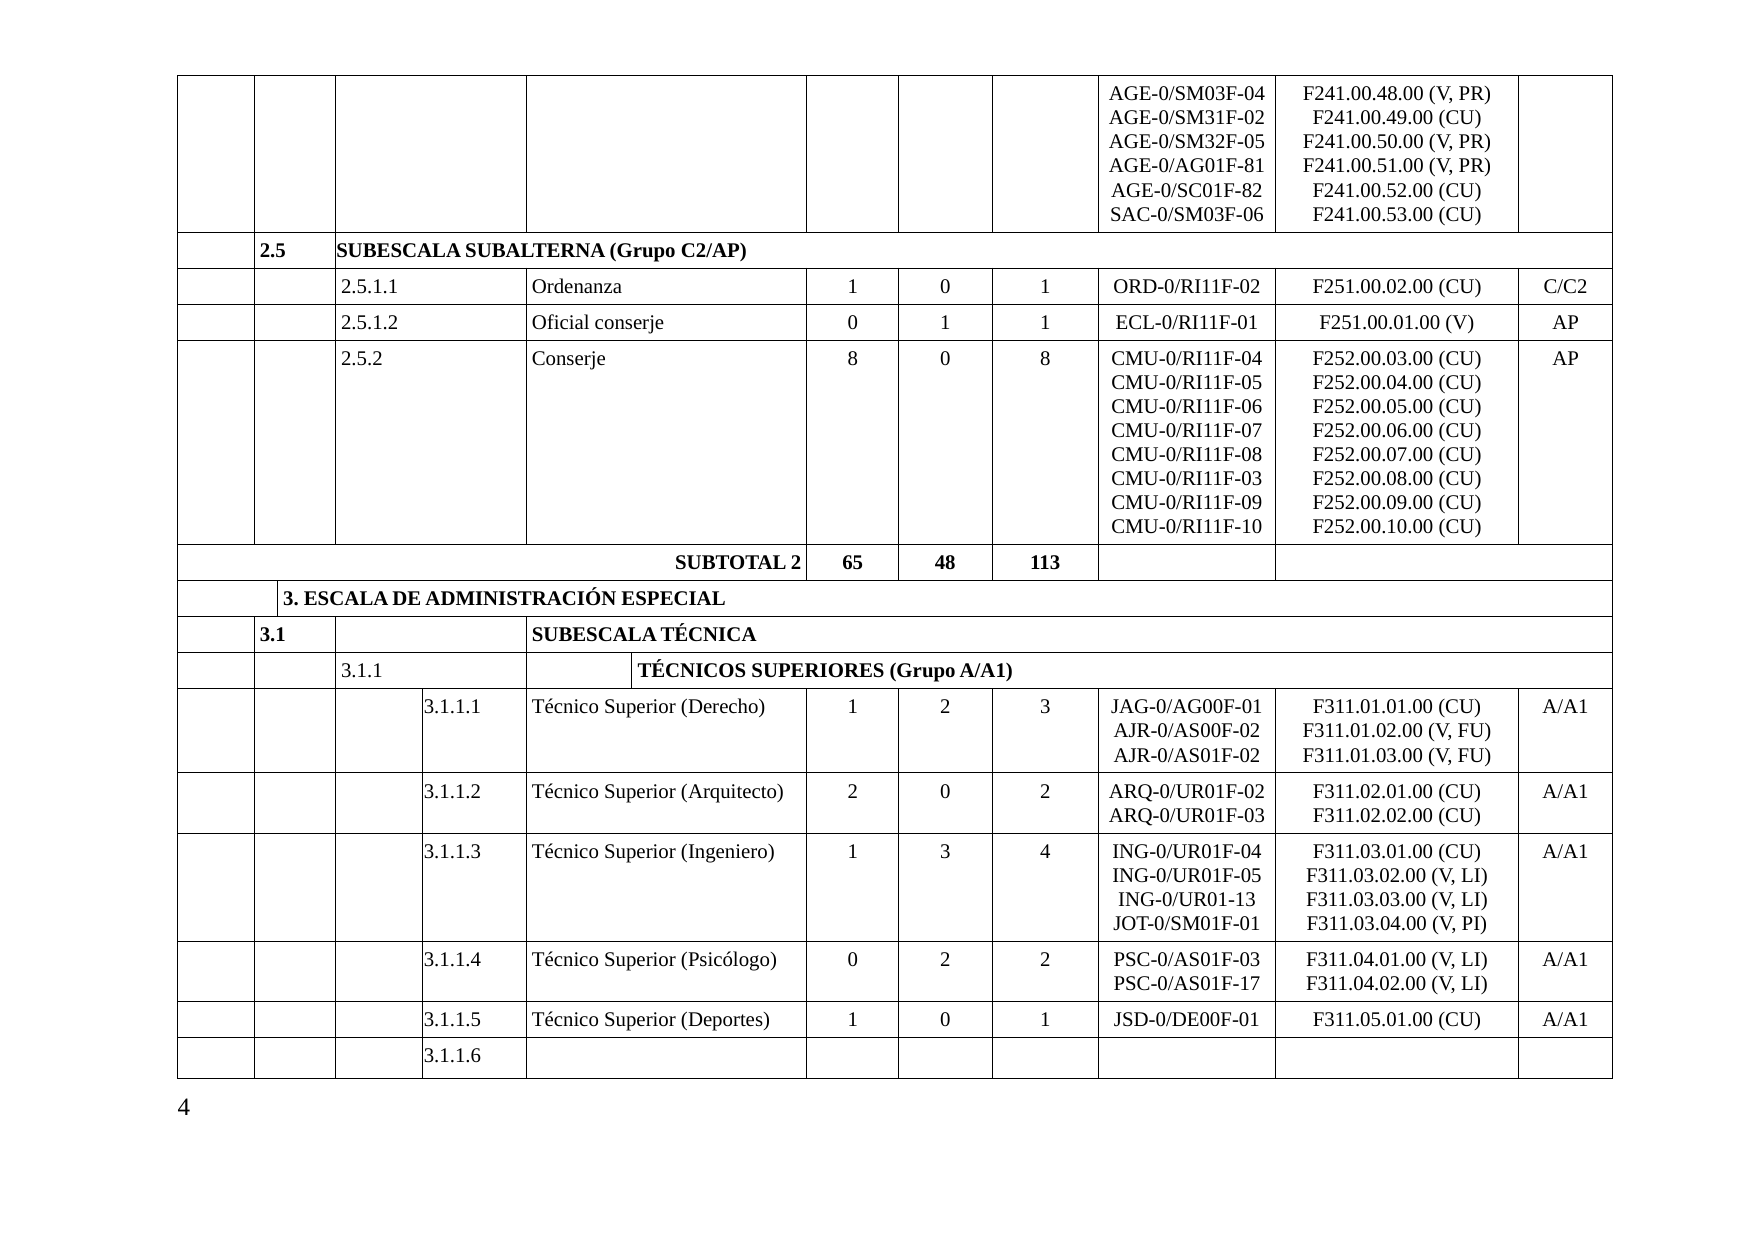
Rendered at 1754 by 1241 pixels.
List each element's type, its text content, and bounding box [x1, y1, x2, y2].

table_cell [255, 269, 335, 303]
table_cell C/C2 [1519, 269, 1612, 303]
table_cell [178, 233, 254, 267]
table_cell Técnico Superior (Derecho) [527, 689, 806, 772]
table_cell 0 [899, 269, 992, 303]
table_cell [255, 1002, 335, 1037]
table_cell 3.1.1.3 [423, 834, 526, 941]
table_cell [527, 653, 631, 688]
table_cell 2 [899, 942, 992, 1001]
table_cell A/A1 [1519, 834, 1612, 941]
table_cell [178, 653, 254, 688]
table_cell [255, 1038, 335, 1077]
table_cell F251.00.01.00 (V) [1276, 305, 1518, 339]
table_cell ECL-0/RI11F-01 [1099, 305, 1275, 339]
table_cell 2 [993, 773, 1098, 832]
table_cell 2.5.2 [336, 341, 526, 544]
table_cell F311.04.01.00 (V, LI) F311.04.02.00 (V, LI) [1276, 942, 1518, 1001]
table_cell [178, 834, 254, 941]
table_cell AP [1519, 341, 1612, 544]
table_cell [336, 773, 422, 832]
table_cell 0 [807, 942, 898, 1001]
table_cell CMU-0/RI11F-04 CMU-0/RI11F-05 CMU-0/RI11F-06 CMU-0/RI11F-07 CMU-0/RI11F-08 CMU-0/RI11F-03 CMU-0/RI11F-09 CMU-0/RI11F-10 [1099, 341, 1275, 544]
table_cell [255, 305, 335, 339]
table_cell F252.00.03.00 (CU) F252.00.04.00 (CU) F252.00.05.00 (CU) F252.00.06.00 (CU) F252.00.07.00 (CU) F252.00.08.00 (CU) F252.00.09.00 (CU) F252.00.10.00 (CU) [1276, 341, 1518, 544]
table_cell [178, 689, 254, 772]
table_cell F251.00.02.00 (CU) [1276, 269, 1518, 303]
table_cell 1 [993, 305, 1098, 339]
table_cell ARQ-0/UR01F-02 ARQ-0/UR01F-03 [1099, 773, 1275, 832]
table_cell 2 [993, 942, 1098, 1001]
table_cell 3.1.1.6 [423, 1038, 526, 1077]
table_cell 8 [807, 341, 898, 544]
table_cell [255, 942, 335, 1001]
table_cell 48 [899, 545, 992, 580]
table_cell [807, 1038, 898, 1077]
table_cell F311.01.01.00 (CU) F311.01.02.00 (V, FU) F311.01.03.00 (V, FU) [1276, 689, 1518, 772]
table_cell A/A1 [1519, 942, 1612, 1001]
table_cell [993, 1038, 1098, 1077]
table_cell JSD-0/DE00F-01 [1099, 1002, 1275, 1037]
table_cell 0 [899, 1002, 992, 1037]
table_cell 1 [807, 689, 898, 772]
table_cell AGE-0/SM03F-04 AGE-0/SM31F-02 AGE-0/SM32F-05 AGE-0/AG01F-81 AGE-0/SC01F-82 SAC-0/SM03F-06 [1099, 76, 1275, 231]
table_cell [336, 1002, 422, 1037]
table_cell TÉCNICOS SUPERIORES (Grupo A/A1) [632, 653, 1612, 688]
table_cell F311.02.01.00 (CU) F311.02.02.00 (CU) [1276, 773, 1518, 832]
table_cell 1 [807, 1002, 898, 1037]
table_cell [178, 269, 254, 303]
table_cell 1 [993, 1002, 1098, 1037]
table_cell Ordenanza [527, 269, 806, 303]
table_cell [255, 834, 335, 941]
table_cell [1276, 1038, 1518, 1077]
table_cell [255, 76, 335, 231]
table_cell [336, 1038, 422, 1077]
table_cell [1276, 545, 1612, 580]
table_cell 0 [899, 341, 992, 544]
table_cell [178, 305, 254, 339]
table_cell 0 [807, 305, 898, 339]
table_cell [336, 834, 422, 941]
table_cell AP [1519, 305, 1612, 339]
table_cell SUBESCALA SUBALTERNA (Grupo C2/AP) [336, 233, 1612, 267]
table_cell 3.1.1.5 [423, 1002, 526, 1037]
table_cell [899, 76, 992, 231]
table_cell 3 [993, 689, 1098, 772]
table_cell [255, 689, 335, 772]
table_cell F311.05.01.00 (CU) [1276, 1002, 1518, 1037]
table_cell A/A1 [1519, 773, 1612, 832]
table_cell [993, 76, 1098, 231]
table_cell [336, 689, 422, 772]
table_cell 1 [807, 269, 898, 303]
table_cell F241.00.48.00 (V, PR) F241.00.49.00 (CU) F241.00.50.00 (V, PR) F241.00.51.00 (V, PR) F241.00.52.00 (CU) F241.00.53.00 (CU) [1276, 76, 1518, 231]
table_cell ING-0/UR01F-04 ING-0/UR01F-05 ING-0/UR01-13 JOT-0/SM01F-01 [1099, 834, 1275, 941]
table_cell [1519, 1038, 1612, 1077]
table_cell A/A1 [1519, 689, 1612, 772]
table_cell [527, 1038, 806, 1077]
table_cell Técnico Superior (Psicólogo) [527, 942, 806, 1001]
table_cell 1 [899, 305, 992, 339]
table_cell [178, 942, 254, 1001]
table_cell SUBESCALA TÉCNICA [527, 617, 1612, 652]
table_cell 1 [993, 269, 1098, 303]
table_cell 3.1.1.1 [423, 689, 526, 772]
table_cell Oficial conserje [527, 305, 806, 339]
table_cell 113 [993, 545, 1098, 580]
table_cell [255, 653, 335, 688]
table_cell [336, 617, 526, 652]
table_cell 2.5.1.2 [336, 305, 526, 339]
table_cell 2.5 [255, 233, 335, 267]
table_cell 3. ESCALA DE ADMINISTRACIÓN ESPECIAL [278, 581, 1612, 616]
table_cell 3.1 [255, 617, 335, 652]
table_cell 8 [993, 341, 1098, 544]
table_cell [178, 773, 254, 832]
table_cell 3.1.1 [336, 653, 526, 688]
table_cell [178, 341, 254, 544]
table_cell 1 [807, 834, 898, 941]
table_cell 3.1.1.4 [423, 942, 526, 1001]
table_cell [336, 76, 526, 231]
table_cell 65 [807, 545, 898, 580]
table_cell JAG-0/AG00F-01 AJR-0/AS00F-02 AJR-0/AS01F-02 [1099, 689, 1275, 772]
table_cell PSC-0/AS01F-03 PSC-0/AS01F-17 [1099, 942, 1275, 1001]
table_cell [178, 1038, 254, 1077]
table_cell 3.1.1.2 [423, 773, 526, 832]
table_cell 2 [899, 689, 992, 772]
table_cell F311.03.01.00 (CU) F311.03.02.00 (V, LI) F311.03.03.00 (V, LI) F311.03.04.00 (V, PI) [1276, 834, 1518, 941]
table_cell Técnico Superior (Deportes) [527, 1002, 806, 1037]
table_cell Técnico Superior (Ingeniero) [527, 834, 806, 941]
table_cell [178, 617, 254, 652]
table_cell [1099, 1038, 1275, 1077]
table_cell [178, 1002, 254, 1037]
table_cell 3 [899, 834, 992, 941]
table_cell [255, 773, 335, 832]
table_cell Técnico Superior (Arquitecto) [527, 773, 806, 832]
table_cell 2 [807, 773, 898, 832]
table_cell [1519, 76, 1612, 231]
table_cell [255, 341, 335, 544]
table_cell [899, 1038, 992, 1077]
table_cell [336, 942, 422, 1001]
table_cell ORD-0/RI11F-02 [1099, 269, 1275, 303]
table_cell SUBTOTAL 2 [178, 545, 806, 580]
table_cell [178, 581, 277, 616]
table_cell [178, 76, 254, 231]
table_cell 2.5.1.1 [336, 269, 526, 303]
table_cell A/A1 [1519, 1002, 1612, 1037]
table_cell 4 [993, 834, 1098, 941]
table_cell [1099, 545, 1275, 580]
table_cell [807, 76, 898, 231]
table_cell 0 [899, 773, 992, 832]
table_cell [527, 76, 806, 231]
table_cell Conserje [527, 341, 806, 544]
